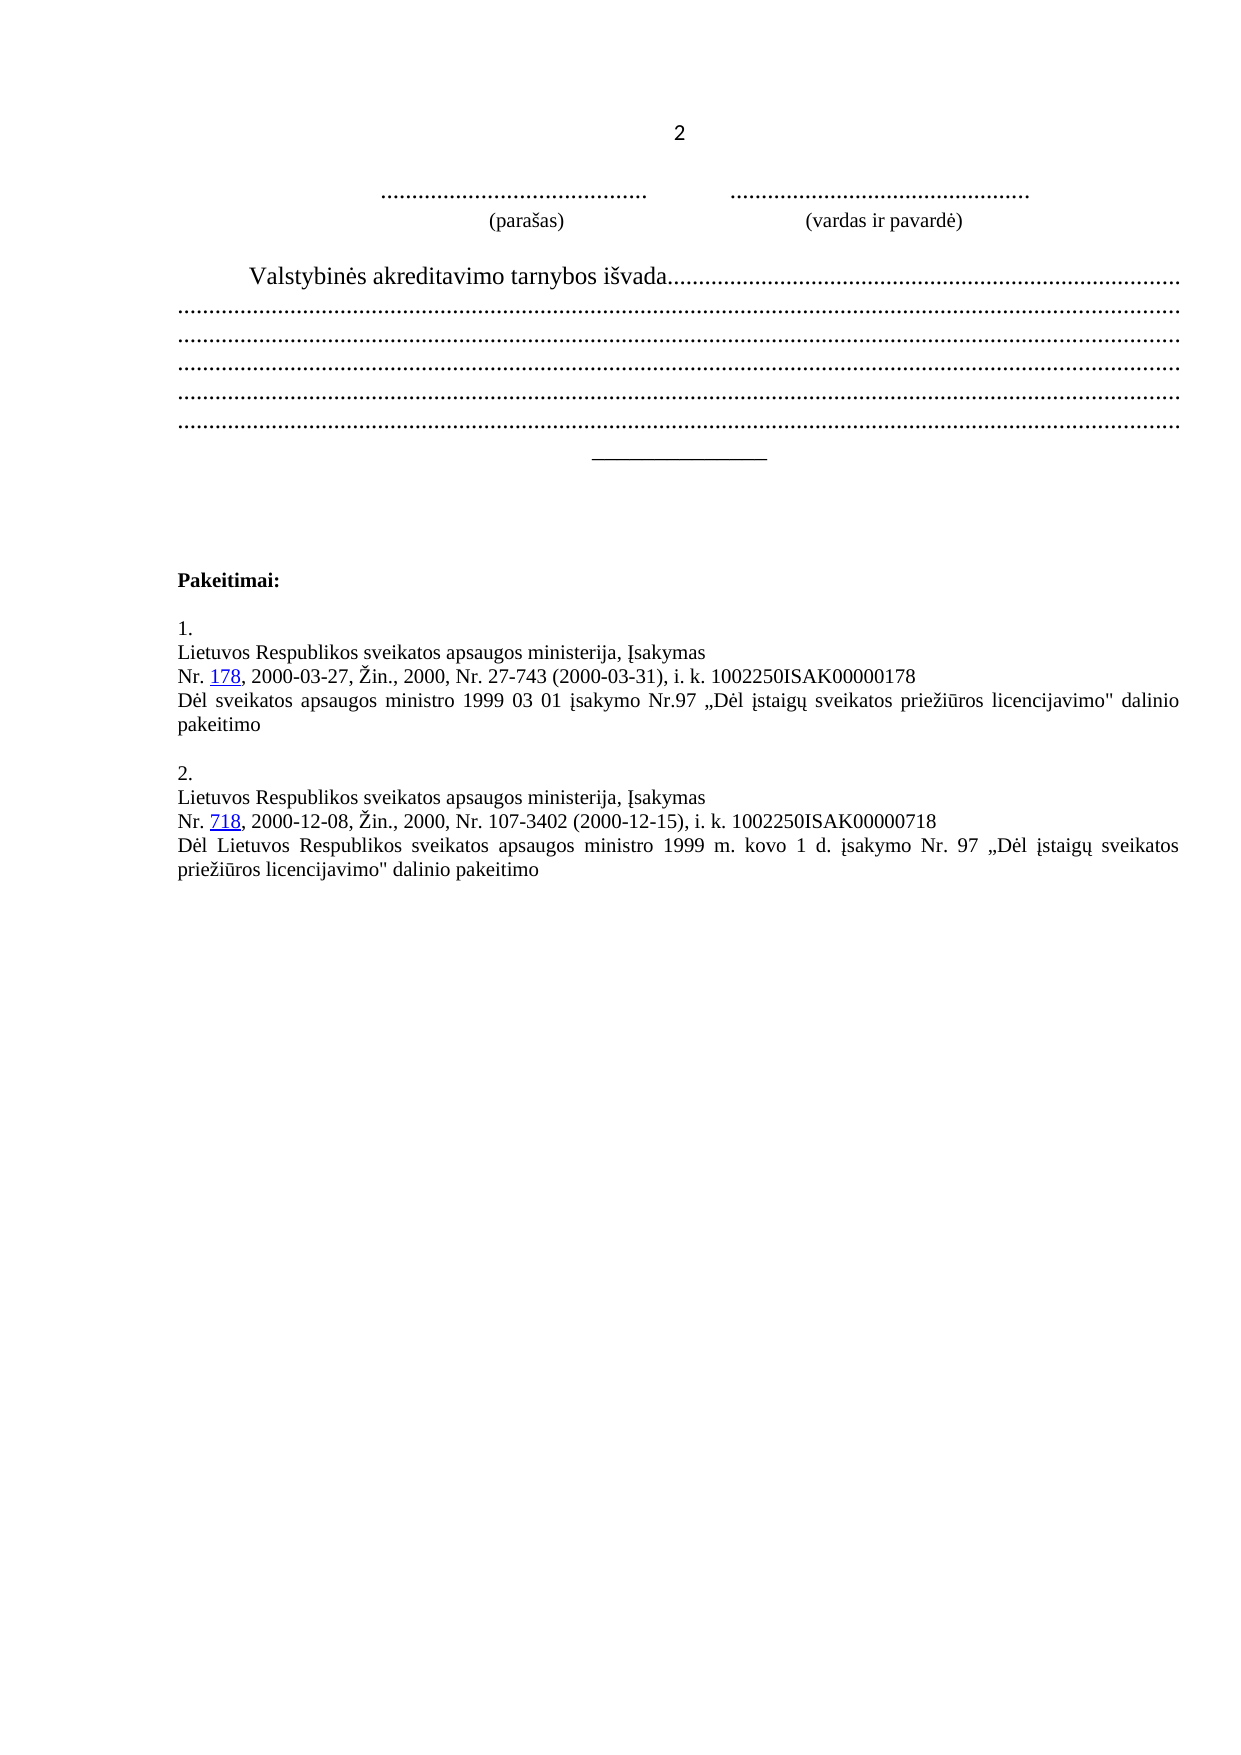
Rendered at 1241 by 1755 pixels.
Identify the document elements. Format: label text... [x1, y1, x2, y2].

text Lietuvos Respublikos sveikatos apsaugos ministerija, Įsakymas [177, 784, 1181, 809]
text Nr. 178, 2000-03-27, Žin., 2000, Nr. 27-743 (2000-03-31), i. k. 1002250ISAK00000178 [177, 664, 1181, 688]
text Nr. 718, 2000-12-08, Žin., 2000, Nr. 107-3402 (2000-12-15), i. k. 1002250ISAK00000718 [177, 809, 1181, 833]
text Dėl Lietuvos Respublikos sveikatos apsaugos ministro 1999 m. kovo 1 d. įsakymo Nr. 97 „Dėl įstaigų sveikatos priežiūros licencijavimo" dalinio pakeitimo [177, 833, 1181, 881]
text ______________ [177, 434, 1181, 462]
text Pakeitimai: [177, 568, 1181, 592]
text 2. [177, 761, 1181, 784]
text Dėl sveikatos apsaugos ministro 1999 03 01 įsakymo Nr.97 „Dėl įstaigų sveikatos priežiūros licencijavimo" dalinio pakeitimo [177, 688, 1181, 736]
text 1. [177, 616, 1181, 640]
text (parašas) (vardas ir pavardė) [177, 204, 1181, 232]
text Lietuvos Respublikos sveikatos apsaugos ministerija, Įsakymas [177, 640, 1181, 664]
text Valstybinės akreditavimo tarnybos išvada [177, 261, 1181, 290]
